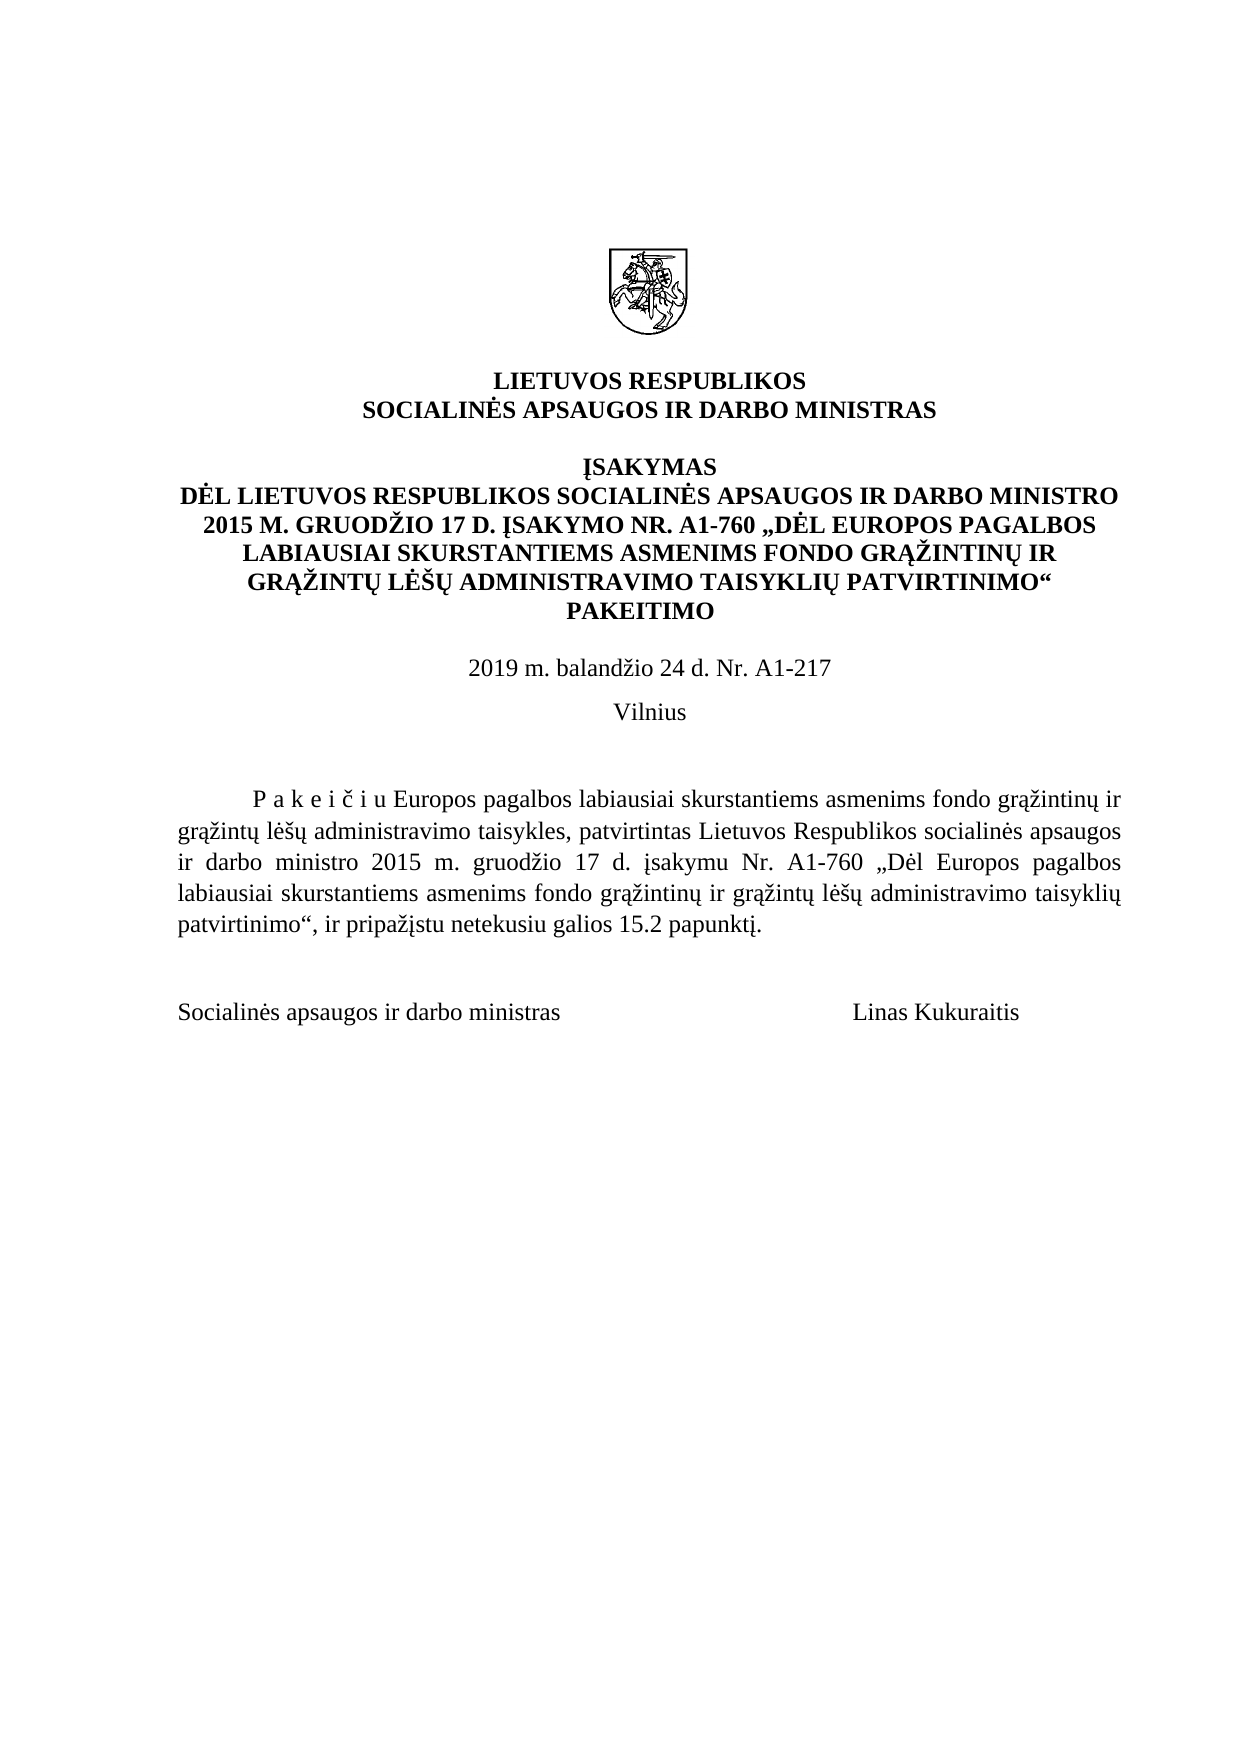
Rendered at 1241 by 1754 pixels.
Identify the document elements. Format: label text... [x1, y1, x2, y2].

text Vilnius [177, 697, 1122, 725]
text 2019 m. balandžio 24 d. Nr. A1-217 [177, 653, 1122, 682]
text ĮSAKYMAS [177, 452, 1122, 481]
text DĖL LIETUVOS RESPUBLIKOS SOCIALINĖS APSAUGOS IR DARBO MINISTRO 2015 M. GRUODŽIO 17 D. ĮSAKYMO NR. A1-760 „DĖL EUROPOS PAGALBOS LABIAUSIAI SKURSTANTIEMS ASMENIMS FONDO GRĄŽINTINŲ IR GRĄŽINTŲ LĖŠŲ ADMINISTRAVIMO TAISYKLIŲ PATVIRTINIMO“ PAKEITIMO [177, 481, 1122, 625]
text Socialinės apsaugos ir darbo ministras Linas Kukuraitis [177, 997, 1122, 1025]
text SOCIALINĖS APSAUGOS IR DARBO MINISTRAS [177, 395, 1122, 423]
text P a k e i č i u Europos pagalbos labiausiai skurstantiems asmenims fondo grąžintinų ir grąžintų lėšų administravimo taisykles, patvirtintas Lietuvos Respublikos socialinės apsaugos ir darbo ministro 2015 m. gruodžio 17 d. įsakymu Nr. A1-760 „Dėl Europos pagalbos labiausiai skurstantiems asmenims fondo grąžintinų ir grąžintų lėšų administravimo taisyklių patvirtinimo“, ir pripažįstu netekusiu galios 15.2 papunktį. [177, 783, 1122, 939]
text LIETUVOS RESPUBLIKOS [177, 366, 1122, 395]
